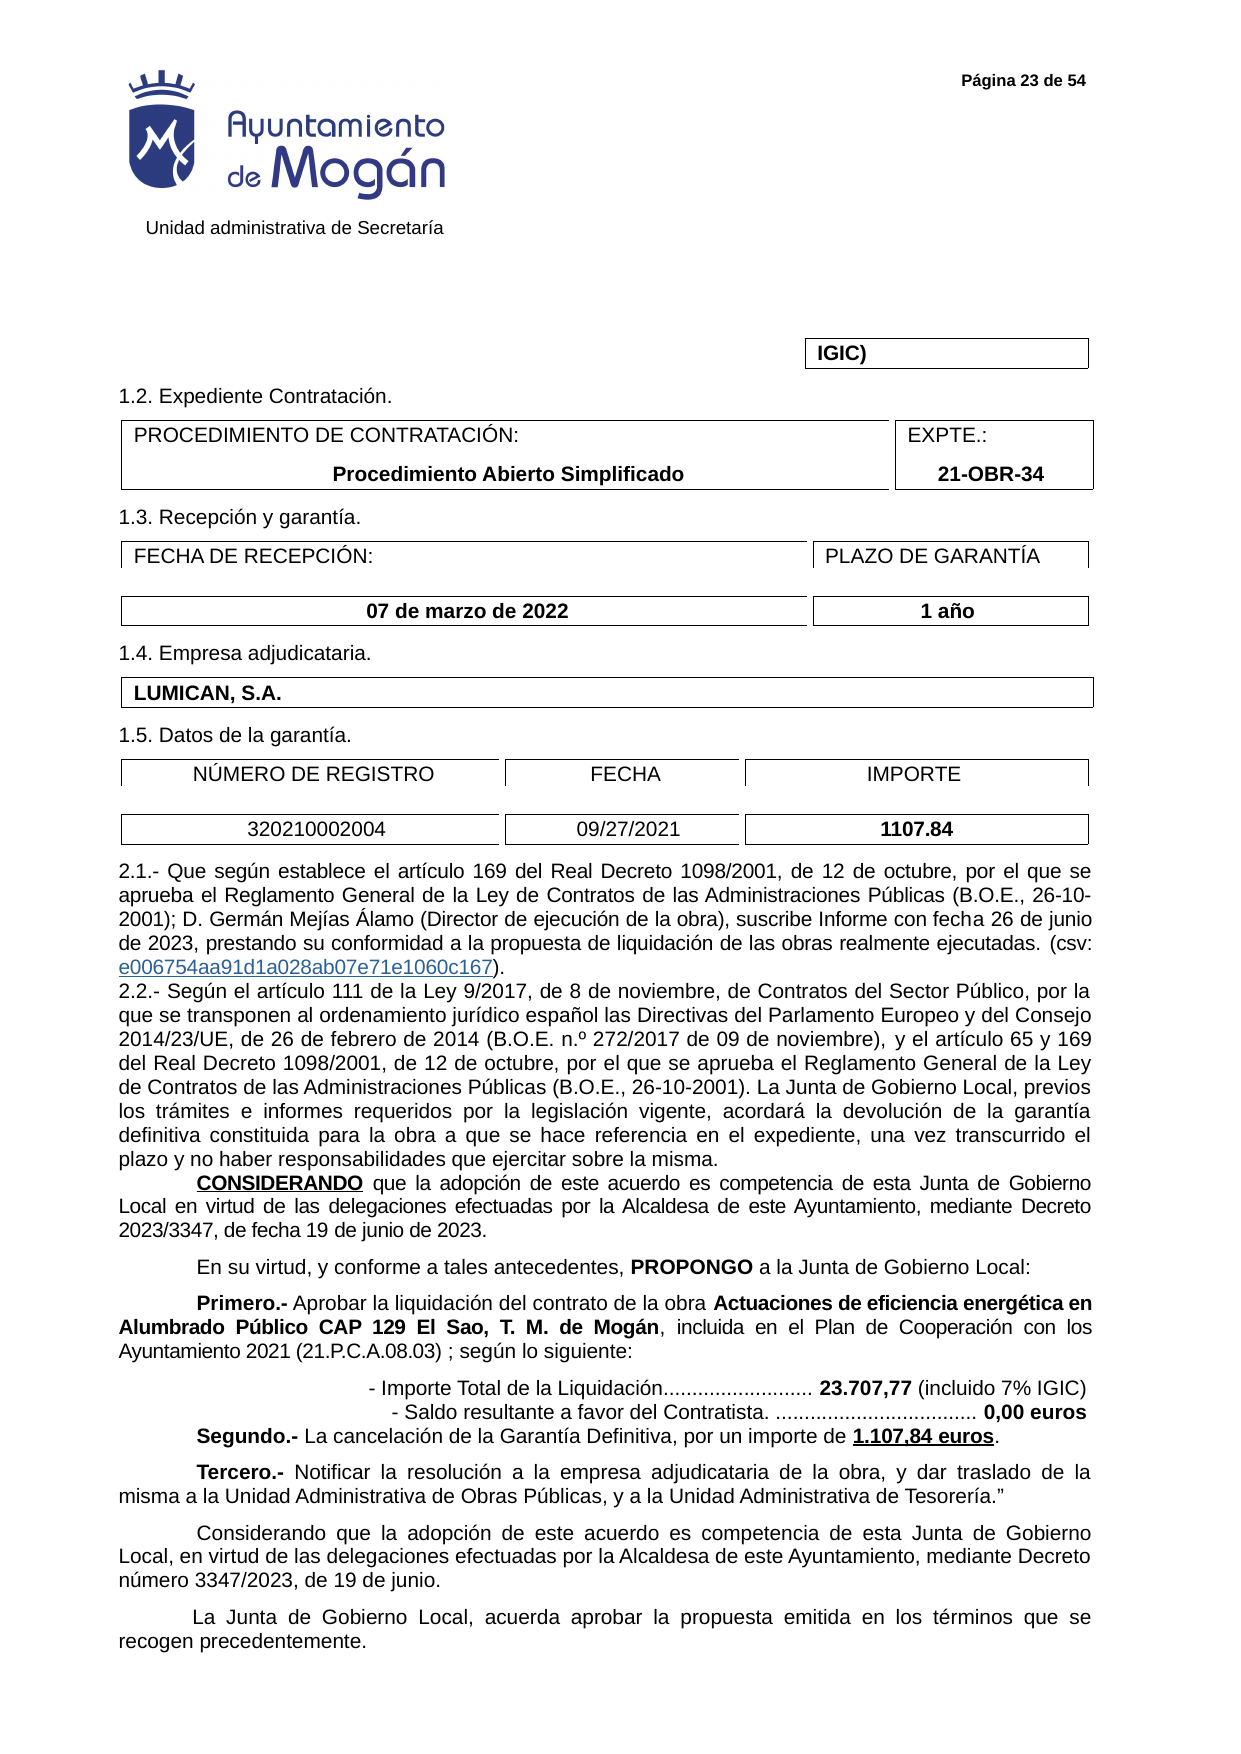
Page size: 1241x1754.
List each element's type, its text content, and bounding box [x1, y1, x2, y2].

text 2.1.- Que según establece el artículo 169 del Real Decreto 1098/2001, de 12 de octubre, por el que se aprueba el Reglamento General de la Ley de Contratos de las Administraciones Públicas (B.O.E., 26-10-2001); D. Germán Mejías Álamo (Director de ejecución de la obra), suscribe Informe con fecha 26 de junio de 2023, prestando su conformidad a la propuesta de liquidación de las obras realmente ejecutadas. (csv: e006754aa91d1a028ab07e71e1060c167). [118, 859, 1092, 979]
text CONSIDERANDO que la adopción de este acuerdo es competencia de esta Junta de Gobierno Local en virtud de las delegaciones efectuadas por la Alcaldesa de este Ayuntamiento, mediante Decreto 2023/3347, de fecha 19 de junio de 2023. [118, 1170, 1092, 1242]
text Segundo.- La cancelación de la Garantía Definitiva, por un importe de 1.107,84 euros. [118, 1423, 1092, 1447]
text - Importe Total de la Liquidación.......................... 23.707,77 (incluido 7% IGIC) [181, 1376, 1092, 1399]
text 1.2. Expediente Contratación. [118, 383, 1092, 407]
text La Junta de Gobierno Local, acuerda aprobar la propuesta emitida en los términos que se recogen precedentemente. [118, 1605, 1092, 1653]
text 1.4. Empresa adjudicataria. [118, 641, 1092, 665]
table_header PLAZO DE GARANTÍA [810, 529, 1091, 583]
table_header FECHA [502, 747, 742, 801]
table_cell 07 de marzo de 2022 [118, 583, 809, 641]
table_header EXPTE.: 21-OBR-34 [892, 408, 1096, 504]
picture [128, 70, 445, 206]
table_cell 320210002004 [118, 801, 502, 859]
text 1.5. Datos de la garantía. [118, 723, 1092, 747]
table_cell 27/09/2021 [502, 801, 742, 859]
table_header LUMICAN, S.A. [118, 665, 1096, 723]
table_header [118, 335, 802, 383]
table_header NÚMERO DE REGISTRO [118, 747, 502, 801]
text Considerando que la adopción de este acuerdo es competencia de esta Junta de Gobierno Local, en virtud de las delegaciones efectuadas por la Alcaldesa de este Ayuntamiento, mediante Decreto número 3347/2023, de 19 de junio. [118, 1520, 1092, 1592]
text Primero.- Aprobar la liquidación del contrato de la obra Actuaciones de eficiencia energética en Alumbrado Público CAP 129 El Sao, T. M. de Mogán, incluida en el Plan de Cooperación con los Ayuntamiento 2021 (21.P.C.A.08.03) ; según lo siguiente: [118, 1291, 1092, 1363]
text 2.2.- Según el artículo 111 de la Ley 9/2017, de 8 de noviembre, de Contratos del Sector Público, por la que se transponen al ordenamiento jurídico español las Directivas del Parlamento Europeo y del Consejo 2014/23/UE, de 26 de febrero de 2014 (B.O.E. n.º 272/2017 de 09 de noviembre), y el artículo 65 y 169 del Real Decreto 1098/2001, de 12 de octubre, por el que se aprueba el Reglamento General de la Ley de Contratos de las Administraciones Públicas (B.O.E., 26-10-2001). La Junta de Gobierno Local, previos los trámites e informes requeridos por la legislación vigente, acordará la devolución de la garantía definitiva constituida para la obra a que se hace referencia en el expediente, una vez transcurrido el plazo y no haber responsabilidades que ejercitar sobre la misma. [118, 979, 1092, 1170]
text 1.3. Recepción y garantía. [118, 504, 1092, 528]
text En su virtud, y conforme a tales antecedentes, PROPONGO a la Junta de Gobierno Local: [118, 1255, 1092, 1279]
table_cell 1 año [810, 583, 1091, 641]
text Tercero.- Notificar la resolución a la empresa adjudicataria de la obra, y dar traslado de la misma a la Unidad Administrativa de Obras Públicas, y a la Unidad Administrativa de Tesorería.” [118, 1460, 1092, 1508]
table_header IGIC) [802, 335, 1091, 383]
text - Saldo resultante a favor del Contratista. ................................... 0,00 euros [181, 1399, 1092, 1423]
table_header FECHA DE RECEPCIÓN: [118, 529, 809, 583]
table_header PROCEDIMIENTO DE CONTRATACIÓN: Procedimiento Abierto Simplificado [118, 408, 892, 504]
table_header IMPORTE [742, 747, 1091, 801]
table_cell 1107,84 [742, 801, 1091, 859]
